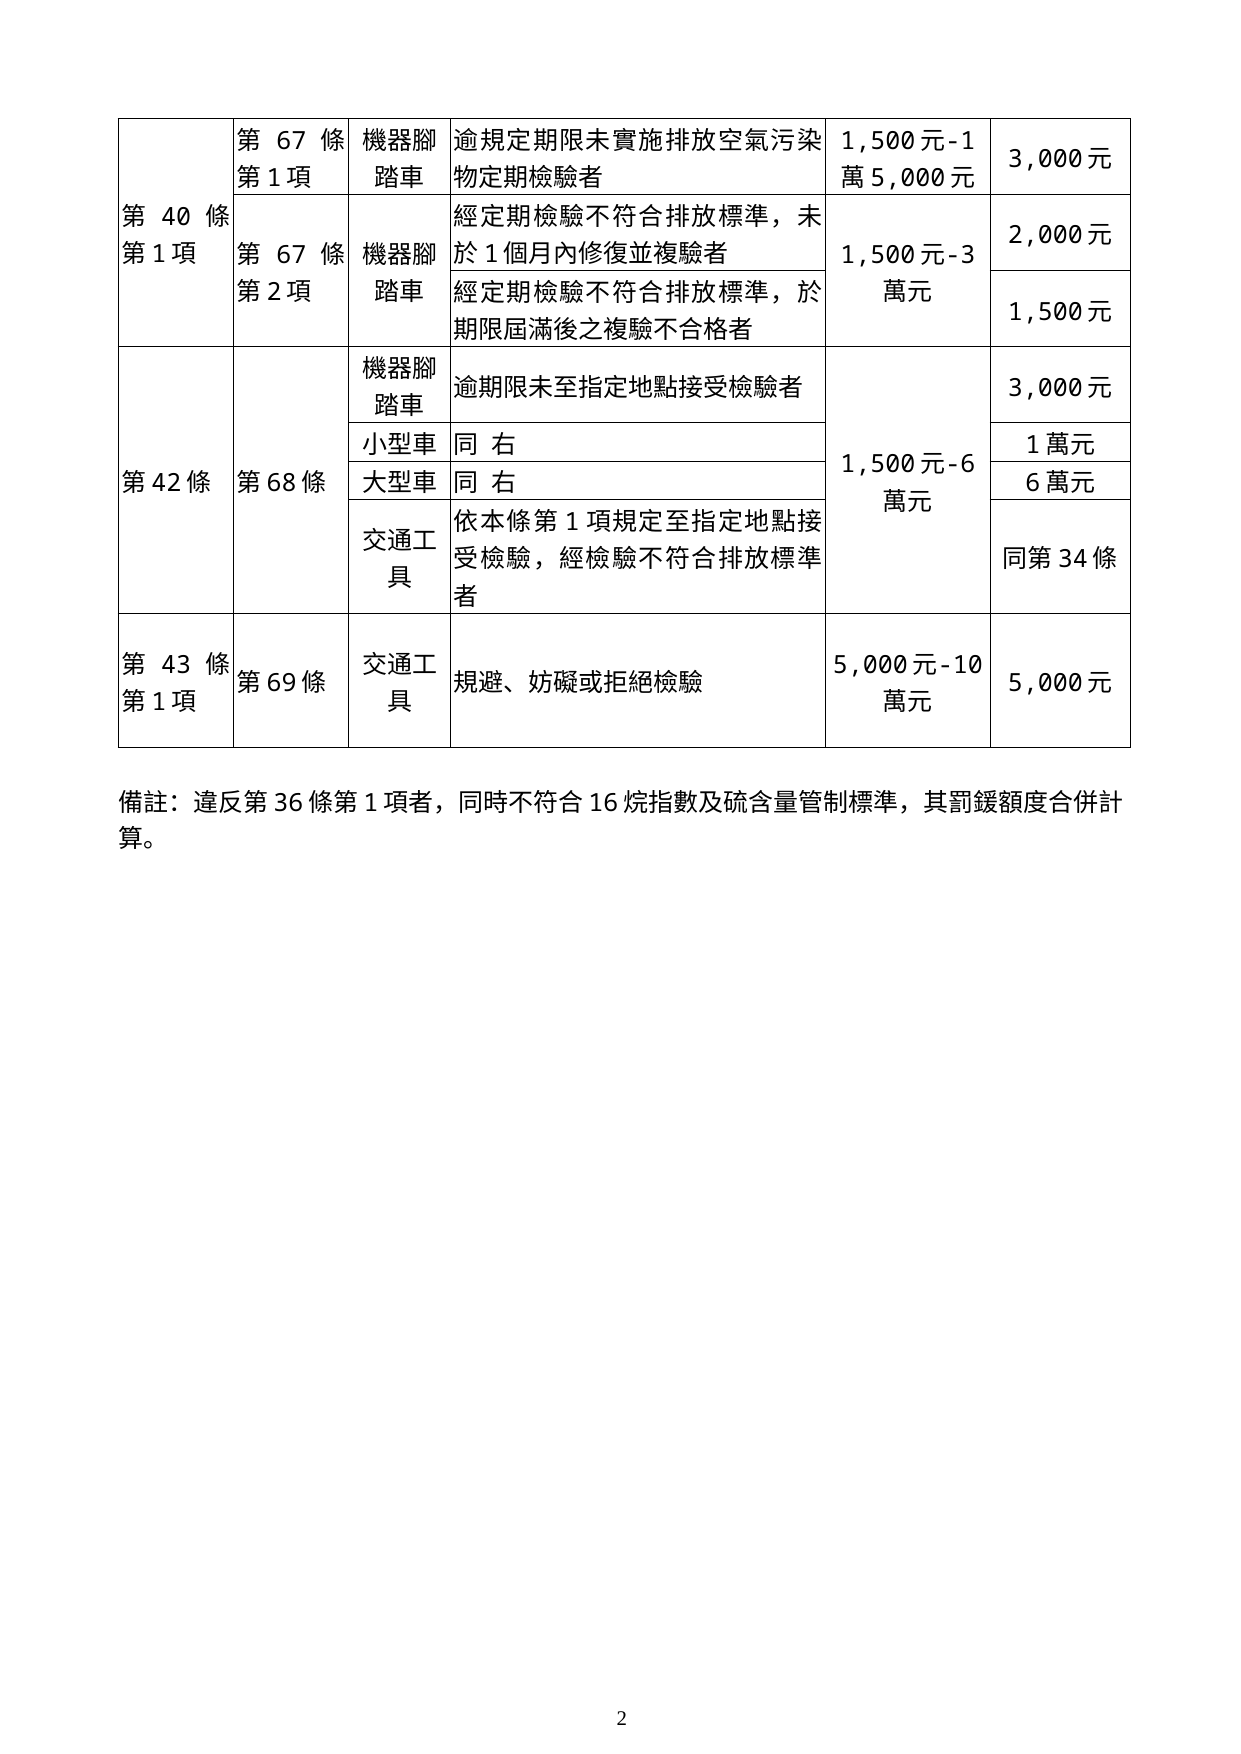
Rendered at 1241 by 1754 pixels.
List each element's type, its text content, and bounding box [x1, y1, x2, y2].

table_cell 第68條 [234, 347, 348, 613]
table_cell 3,000元 [991, 347, 1130, 422]
table_cell 依本條第1項規定至指定地點接受檢驗，經檢驗不符合排放標準者 [451, 500, 825, 613]
table_cell 機器腳踏車 [349, 195, 450, 346]
table_cell 3,000元 [991, 119, 1130, 194]
table_cell 經定期檢驗不符合排放標準，未於1個月內修復並複驗者 [451, 195, 825, 270]
table_cell 交通工具 [349, 614, 450, 747]
table_cell 1,500元 [991, 271, 1130, 346]
table_cell 5,000元-10萬元 [826, 614, 990, 747]
table_cell 小型車 [349, 423, 450, 461]
table_cell 第43條第1項 [119, 614, 233, 747]
table_cell 1萬元 [991, 423, 1130, 461]
table_cell 規避、妨礙或拒絕檢驗 [451, 614, 825, 747]
table_cell 同 右 [451, 462, 825, 499]
table_cell 機器腳踏車 [349, 119, 450, 194]
table_cell 同 右 [451, 423, 825, 461]
table_cell 1,500元-6萬元 [826, 347, 990, 613]
table_cell 逾期限未至指定地點接受檢驗者 [451, 347, 825, 422]
table_cell 1,500元-3萬元 [826, 195, 990, 346]
text 備註：違反第36條第1項者，同時不符合16烷指數及硫含量管制標準，其罰鍰額度合併計算。 [118, 782, 1125, 855]
table_cell 交通工具 [349, 500, 450, 613]
table_cell 同第34條 [991, 500, 1130, 613]
table_cell 大型車 [349, 462, 450, 499]
table_cell 第42條 [119, 347, 233, 613]
table_cell 6萬元 [991, 462, 1130, 499]
table_cell 1,500元-1萬5,000元 [826, 119, 990, 194]
table_cell 經定期檢驗不符合排放標準，於期限屆滿後之複驗不合格者 [451, 271, 825, 346]
table_cell 第40條第1項 [119, 119, 233, 346]
table_cell 逾規定期限未實施排放空氣污染物定期檢驗者 [451, 119, 825, 194]
table_cell 第69條 [234, 614, 348, 747]
table_cell 2,000元 [991, 195, 1130, 270]
table_cell 第67條第1項 [234, 119, 348, 194]
table_cell 機器腳踏車 [349, 347, 450, 422]
table_cell 5,000元 [991, 614, 1130, 747]
table_cell 第67條第2項 [234, 195, 348, 346]
